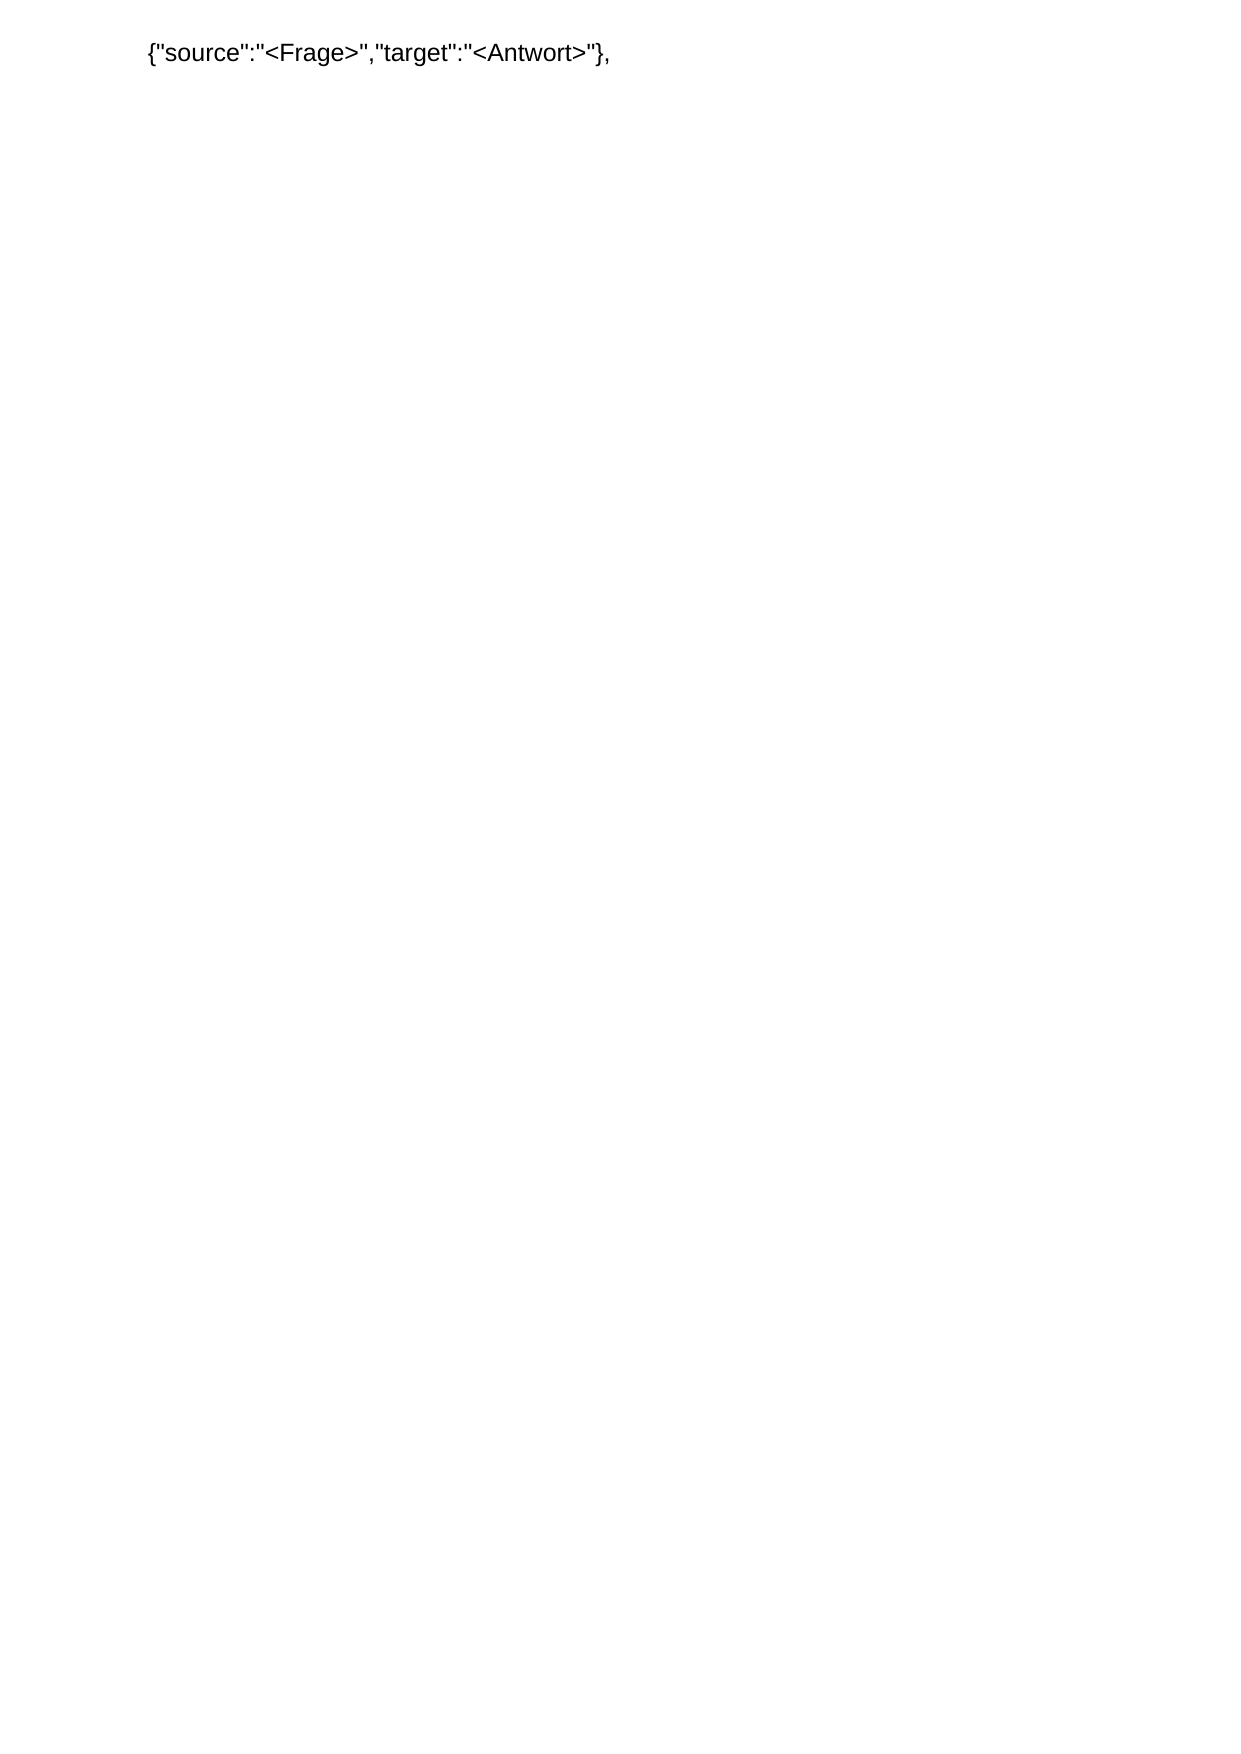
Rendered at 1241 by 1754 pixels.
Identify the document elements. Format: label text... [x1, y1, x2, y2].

text {"source":"<Frage>","target":"<Antwort>"}, [148, 37, 1093, 66]
